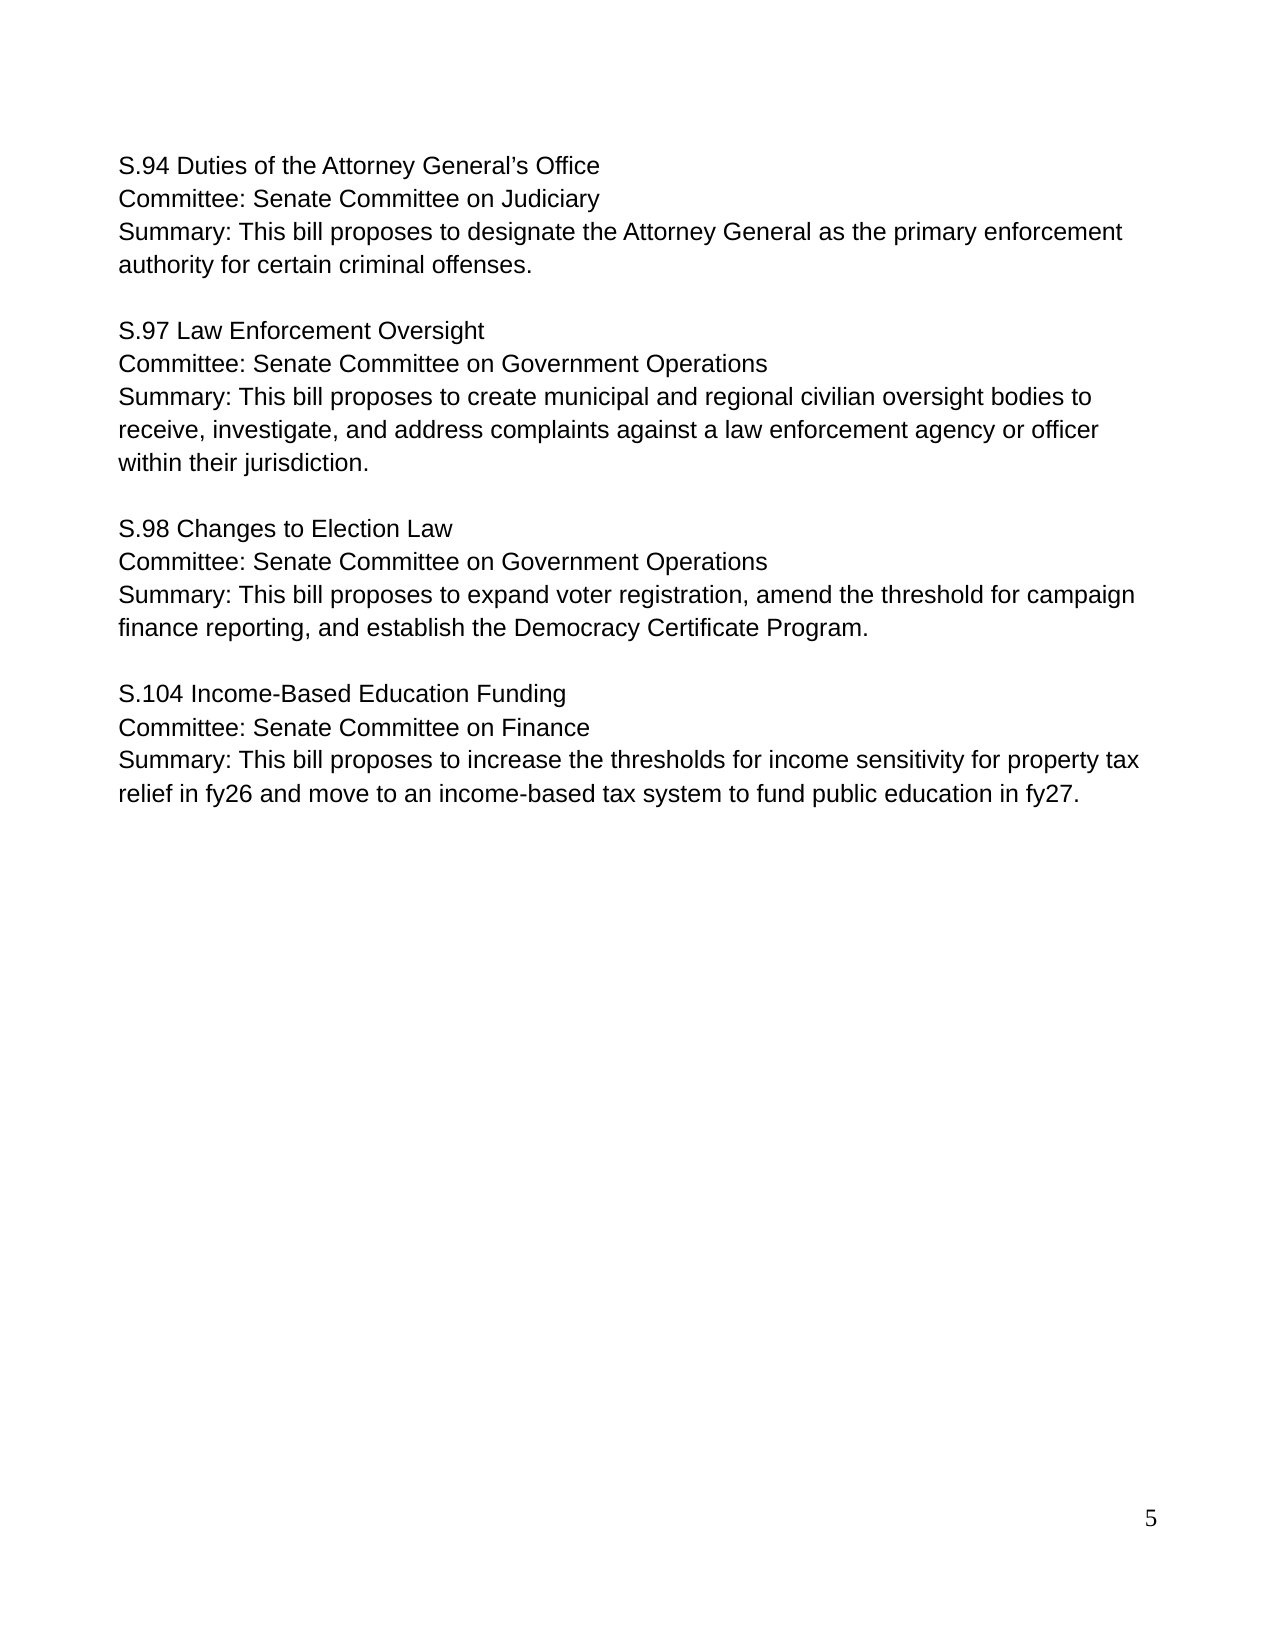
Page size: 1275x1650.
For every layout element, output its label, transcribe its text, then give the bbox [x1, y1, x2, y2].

text S.94 Duties of the Attorney General’s Office Committee: Senate Committee on Judiciary Summary: This bill proposes to designate the Attorney General as the primary enforcement authority for certain criminal offenses. S.97 Law Enforcement Oversight Committee: Senate Committee on Government Operations Summary: This bill proposes to create municipal and regional civilian oversight bodies to receive, investigate, and address complaints against a law enforcement agency or officer within their jurisdiction. S.98 Changes to Election Law Committee: Senate Committee on Government Operations Summary: This bill proposes to expand voter registration, amend the threshold for campaign finance reporting, and establish the Democracy Certificate Program. S.104 Income-Based Education Funding Committee: Senate Committee on Finance Summary: This bill proposes to increase the thresholds for income sensitivity for property tax relief in fy26 and move to an income-based tax system to fund public education in fy27. [118, 118, 1157, 1374]
